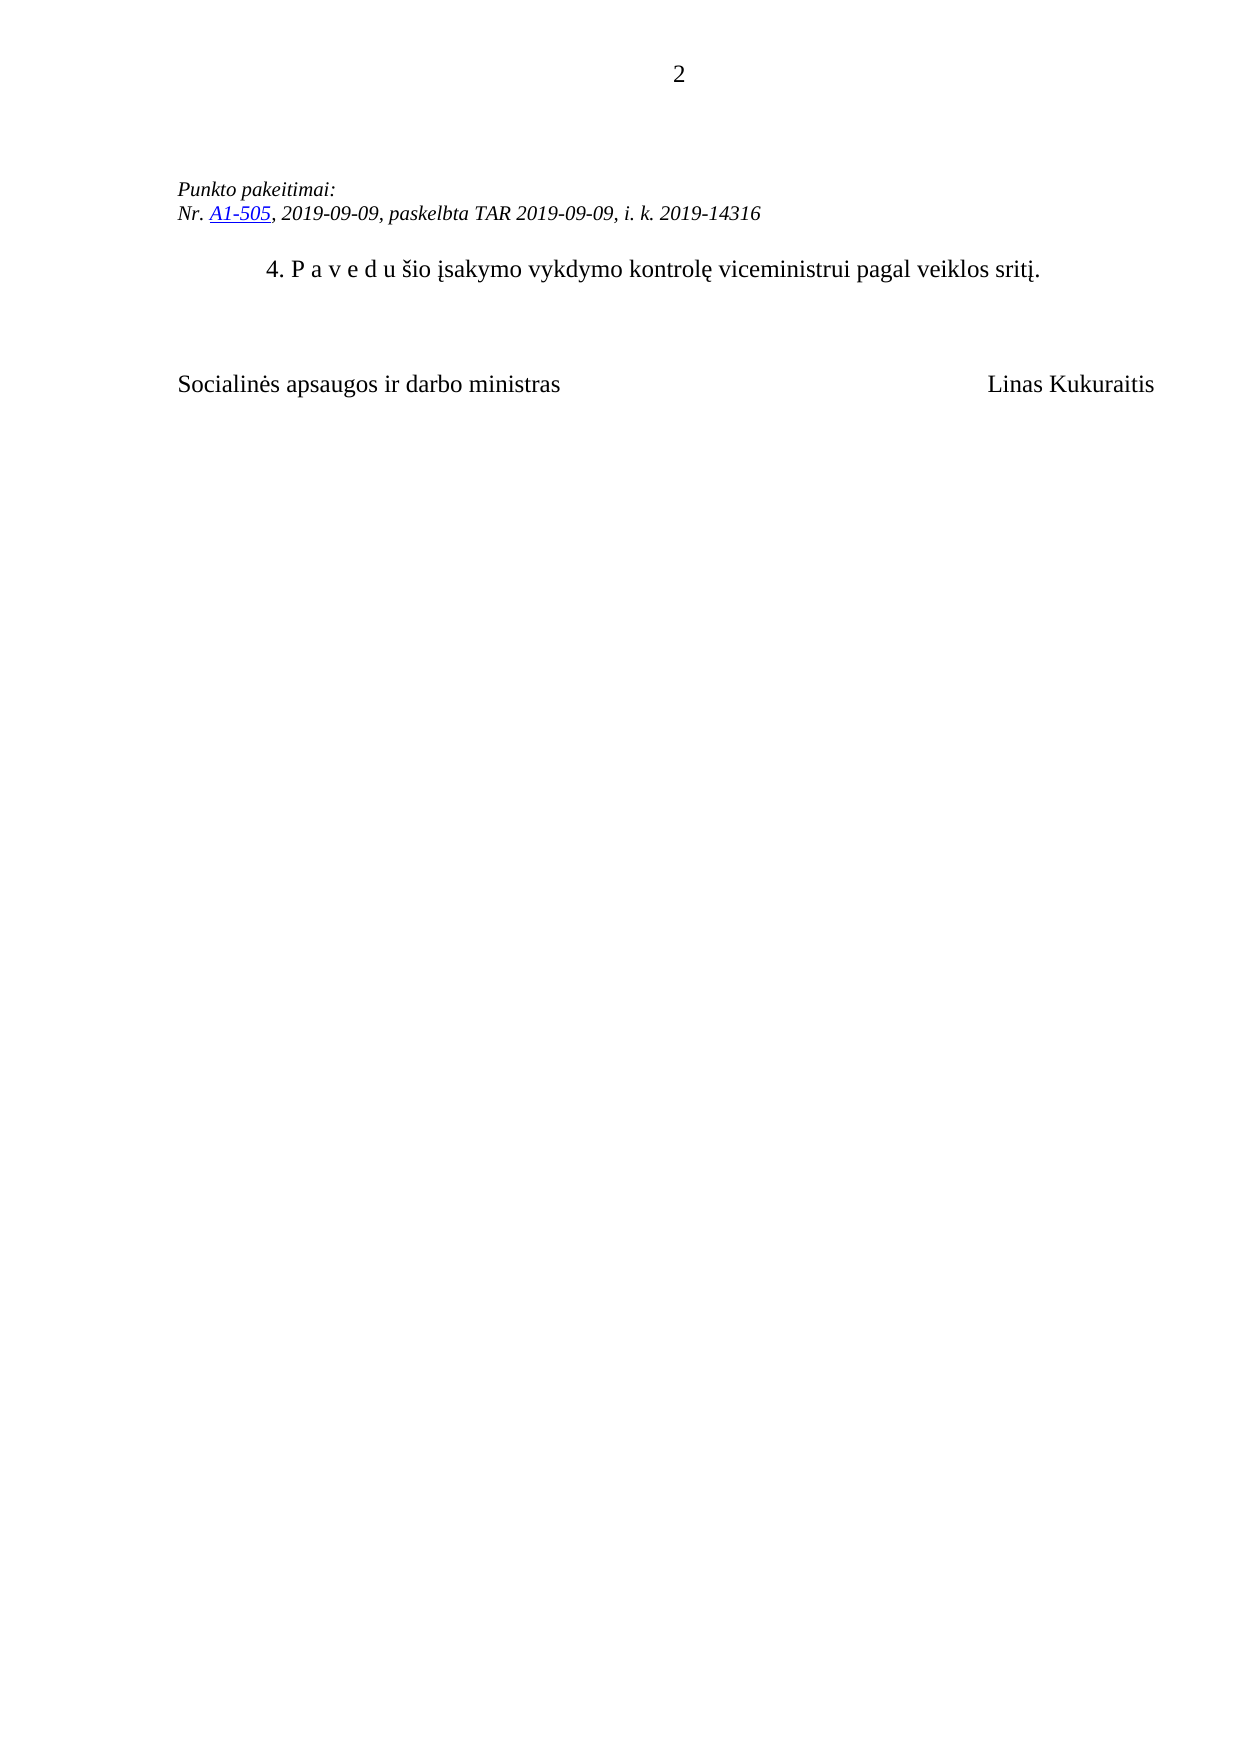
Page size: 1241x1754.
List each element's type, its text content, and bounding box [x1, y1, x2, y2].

text Socialinės apsaugos ir darbo ministras Linas Kukuraitis [177, 369, 1181, 398]
text 4. P a v e d u šio įsakymo vykdymo kontrolę viceministrui pagal veiklos sritį. [177, 254, 1181, 283]
text Punkto pakeitimai: [177, 177, 1181, 201]
text Nr. A1-505, 2019-09-09, paskelbta TAR 2019-09-09, i. k. 2019-14316 [177, 201, 1181, 225]
